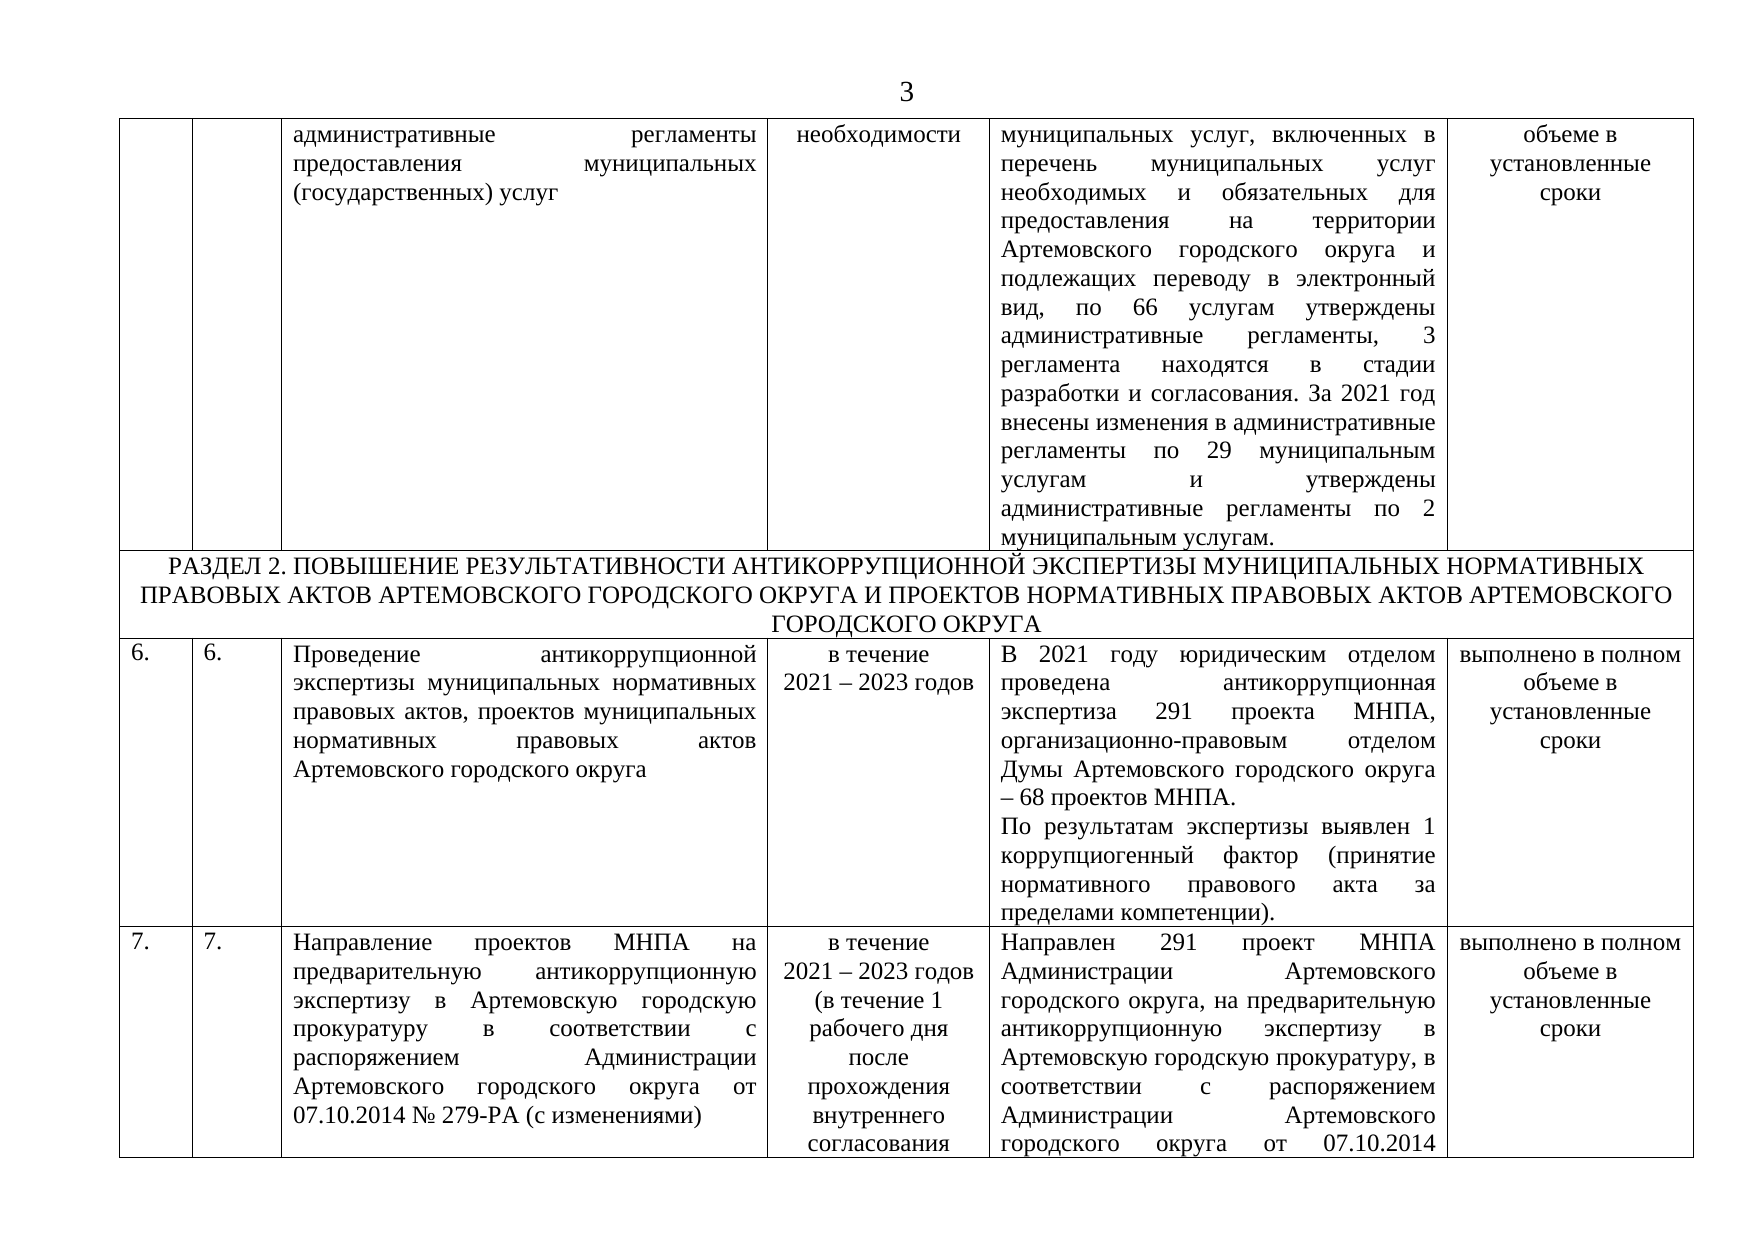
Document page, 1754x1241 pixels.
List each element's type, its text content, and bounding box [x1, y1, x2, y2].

table_cell Направление проектов МНПА на предварительную антикоррупционную экспертизу в Артемовскую городскую прокуратуру в соответствии с распоряжением Администрации Артемовского городского округа от 07.10.2014 № 279-РА (с изменениями) [282, 927, 767, 1157]
table_cell Направлен 291 проект МНПА Администрации Артемовского городского округа, на предварительную антикоррупционную экспертизу в Артемовскую городскую прокуратуру, в соответствии с распоряжением Администрации Артемовского городского округа от 07.10.2014 [990, 927, 1447, 1157]
table_cell муниципальных услуг, включенных в перечень муниципальных услуг необходимых и обязательных для предоставления на территории Артемовского городского округа и подлежащих переводу в электронный вид, по 66 услугам утверждены административные регламенты, 3 регламента находятся в стадии разработки и согласования. За 2021 год внесены изменения в административные регламенты по 29 муниципальным услугам и утверждены административные регламенты по 2 муниципальным услугам. [990, 119, 1447, 550]
table_cell Проведение антикоррупционной экспертизы муниципальных нормативных правовых актов, проектов муниципальных нормативных правовых актов Артемовского городского округа [282, 639, 767, 926]
table_cell 6. [193, 639, 281, 926]
table_cell 7. [120, 927, 192, 1157]
table_cell необходимости [768, 119, 989, 550]
table_cell В 2021 году юридическим отделом проведена антикоррупционная экспертиза 291 проекта МНПА, организационно-правовым отделом Думы Артемовского городского округа – 68 проектов МНПА. По результатам экспертизы выявлен 1 коррупциогенный фактор (принятие нормативного правового акта за пределами компетенции). [990, 639, 1447, 926]
table_cell [120, 119, 192, 550]
table_cell 7. [193, 927, 281, 1157]
table_cell 6. [120, 639, 192, 926]
table_cell в течение 2021 – 2023 годов [768, 639, 989, 926]
table_cell выполнено в полном объеме в установленные сроки [1448, 639, 1693, 926]
table_cell выполнено в полном объеме в установленные сроки [1448, 927, 1693, 1157]
table_cell [193, 119, 281, 550]
table_cell административные регламенты предоставления муниципальных (государственных) услуг [282, 119, 767, 550]
table_cell РАЗДЕЛ 2. ПОВЫШЕНИЕ РЕЗУЛЬТАТИВНОСТИ АНТИКОРРУПЦИОННОЙ ЭКСПЕРТИЗЫ МУНИЦИПАЛЬНЫХ НОРМАТИВНЫХ ПРАВОВЫХ АКТОВ АРТЕМОВСКОГО ГОРОДСКОГО ОКРУГА И ПРОЕКТОВ НОРМАТИВНЫХ ПРАВОВЫХ АКТОВ АРТЕМОВСКОГО ГОРОДСКОГО ОКРУГА [120, 551, 1693, 638]
table_cell объеме в установленные сроки [1448, 119, 1693, 550]
table_cell в течение 2021 – 2023 годов (в течение 1 рабочего дня после прохождения внутреннего согласования [768, 927, 989, 1157]
